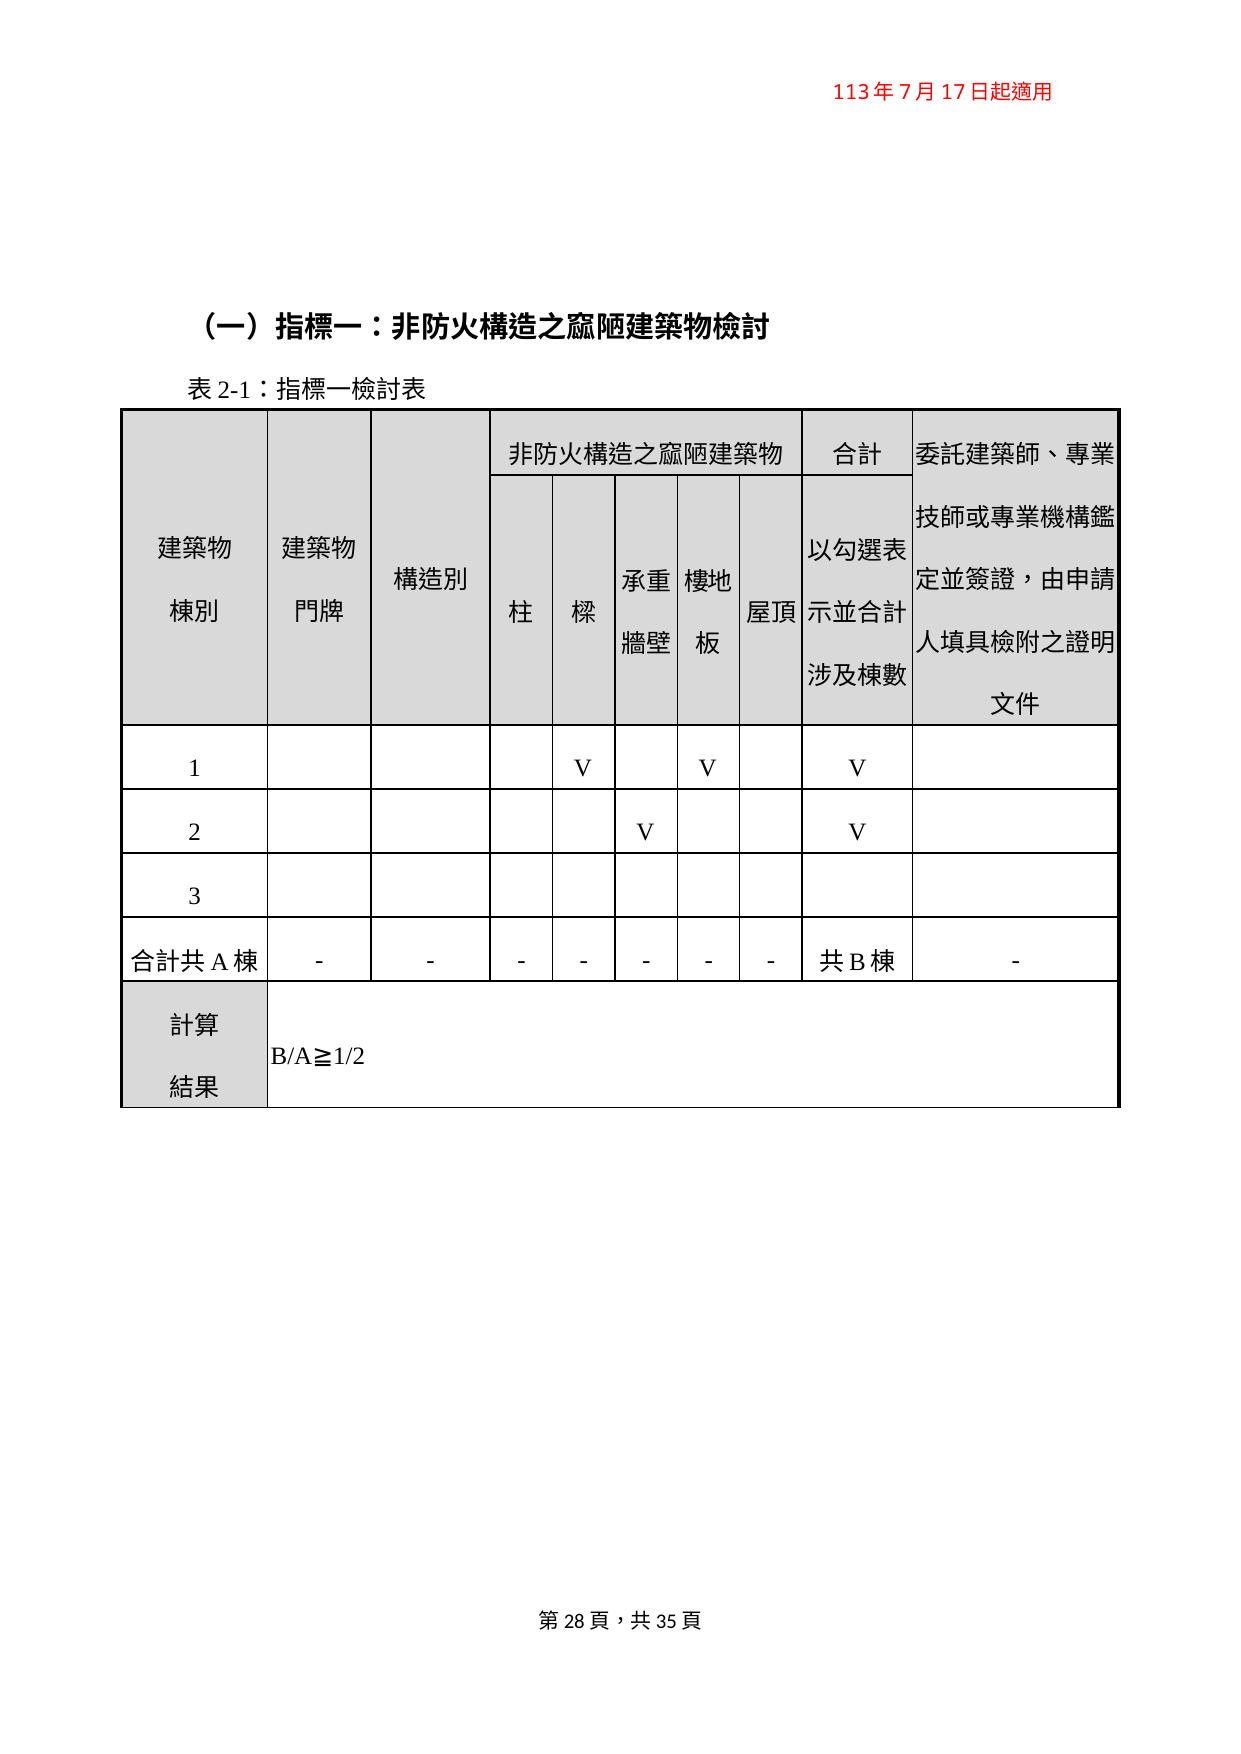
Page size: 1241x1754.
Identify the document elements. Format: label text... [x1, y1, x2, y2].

table_cell [616, 854, 677, 916]
table_cell - [268, 918, 370, 980]
table_cell [678, 854, 739, 916]
table_cell [491, 726, 552, 788]
table_cell 2 [123, 790, 267, 852]
table_header 建築物門牌 [268, 411, 370, 724]
table_cell V [678, 726, 739, 788]
table_cell - [740, 918, 801, 980]
table_cell 3 [123, 854, 267, 916]
table_cell [553, 790, 614, 852]
table_cell [491, 790, 552, 852]
table_cell 合計共A棟 [123, 918, 267, 980]
text （一）指標一：非防火構造之窳陋建築物檢討 [187, 283, 1053, 346]
table_cell [491, 854, 552, 916]
table_cell [740, 790, 801, 852]
table_cell 1 [123, 726, 267, 788]
table_cell - [616, 918, 677, 980]
table_cell [372, 854, 489, 916]
table_cell B/A≧1/2 [268, 982, 1117, 1107]
table_cell [616, 726, 677, 788]
table_cell [913, 854, 1117, 916]
table_header 委託建築師、專業技師或專業機構鑑定並簽證，由申請人填具檢附之證明文件 [913, 411, 1117, 724]
table_cell - [372, 918, 489, 980]
table_cell 屋頂 [740, 476, 801, 724]
table_cell [913, 790, 1117, 852]
table_cell 樑 [553, 476, 614, 724]
table_cell V [616, 790, 677, 852]
table_cell [740, 726, 801, 788]
table_cell 共B棟 [803, 918, 912, 980]
table_cell 計算 結果 [123, 982, 267, 1107]
table_header 合計 [803, 411, 912, 474]
table_header 非防火構造之窳陋建築物 [491, 411, 801, 474]
table_cell 以勾選表示並合計涉及棟數 [803, 476, 912, 724]
table_cell 柱 [491, 476, 552, 724]
table_cell [553, 854, 614, 916]
table_cell 樓地板 [678, 476, 739, 724]
table_header 建築物 棟別 [123, 411, 267, 724]
table_cell [268, 854, 370, 916]
table_cell [913, 726, 1117, 788]
table_cell - [678, 918, 739, 980]
table_header 構造別 [372, 411, 489, 724]
table_cell - [553, 918, 614, 980]
table_cell [803, 854, 912, 916]
table_cell [372, 726, 489, 788]
table_cell [372, 790, 489, 852]
table_cell V [803, 726, 912, 788]
text 表2-1：指標一檢討表 [187, 346, 1053, 408]
table_cell - [491, 918, 552, 980]
table_cell [740, 854, 801, 916]
table_cell [268, 790, 370, 852]
table_cell V [553, 726, 614, 788]
table_cell [268, 726, 370, 788]
table_cell - [913, 918, 1117, 980]
table_cell [678, 790, 739, 852]
table_cell V [803, 790, 912, 852]
table_cell 承重 牆壁 [616, 476, 677, 724]
